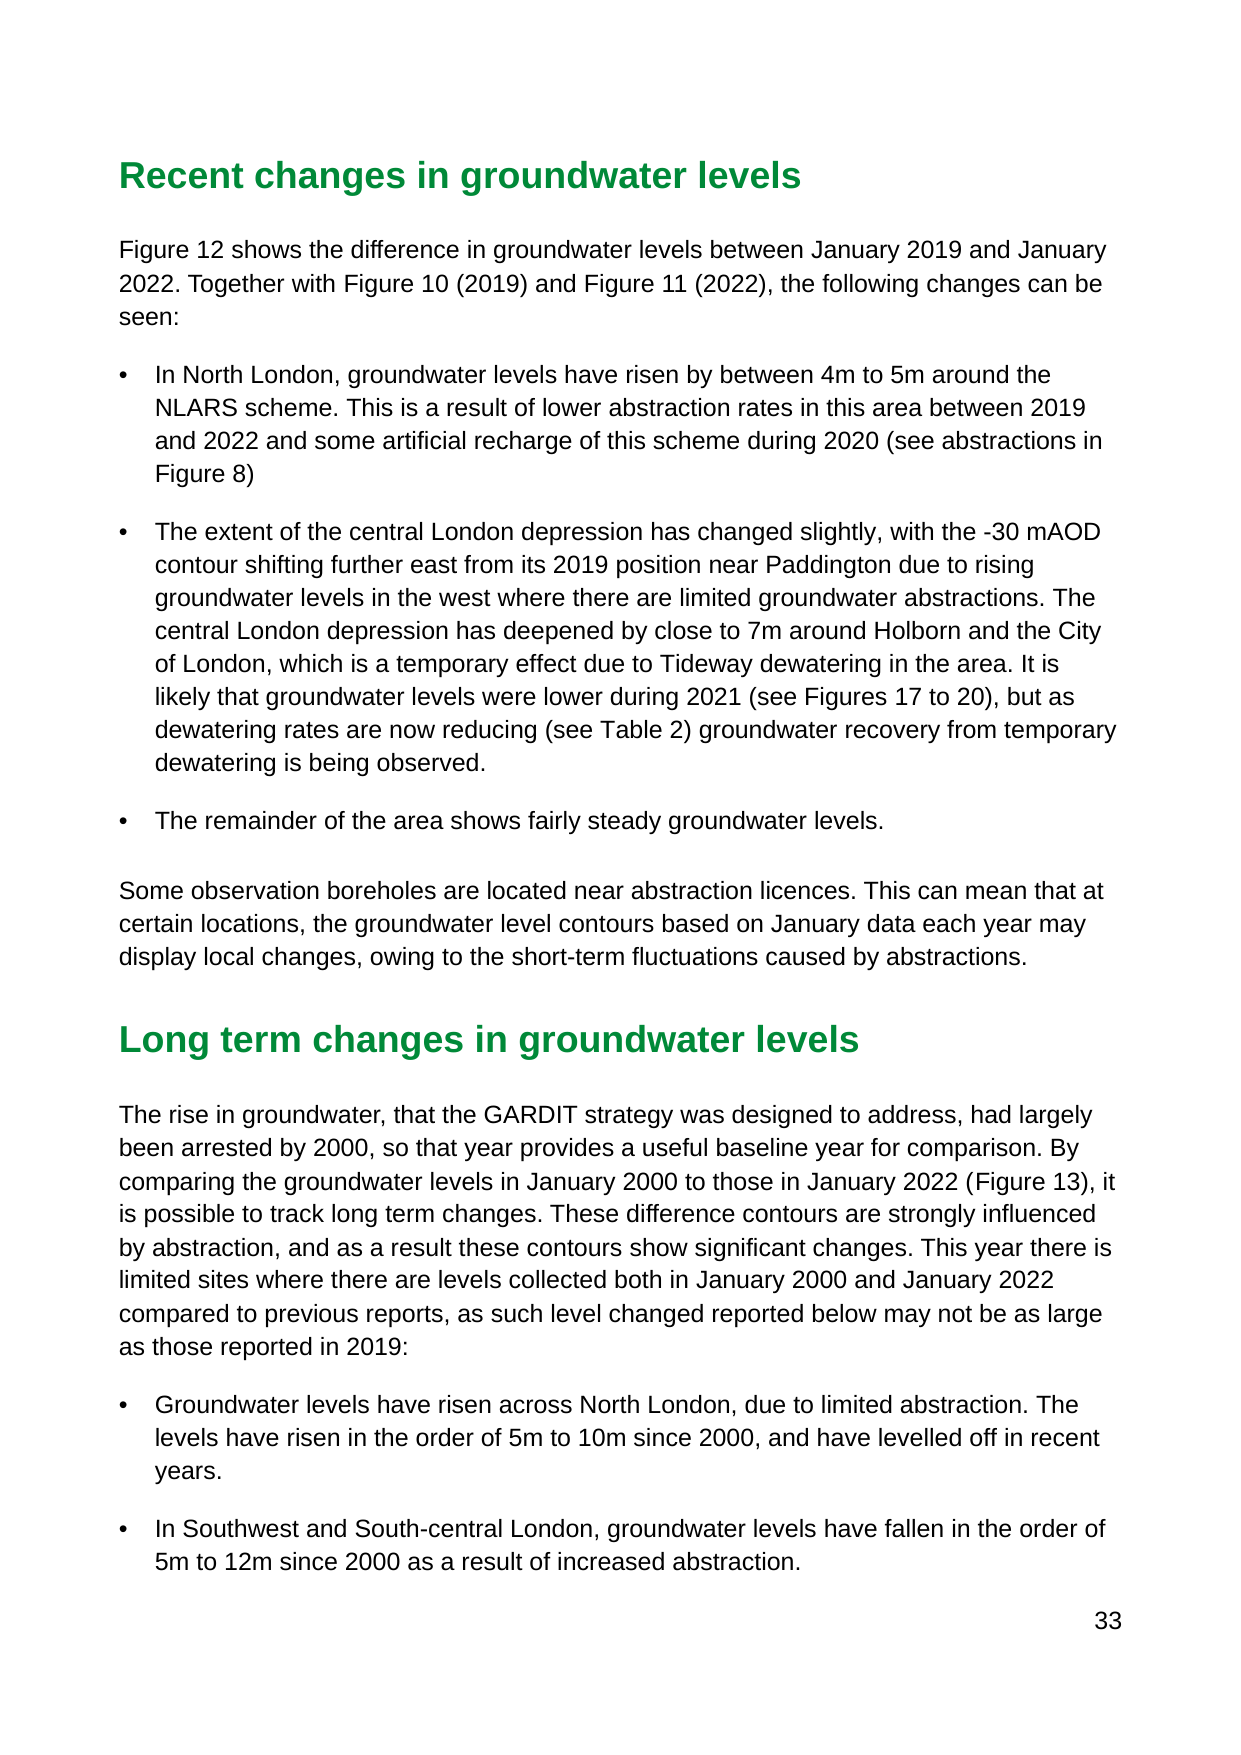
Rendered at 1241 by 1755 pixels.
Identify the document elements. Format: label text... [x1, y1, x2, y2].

list The extent of the central London depression has changed slightly, with the -30 mAOD contour shifting further east from its 2019 position near Paddington due to rising groundwater levels in the west where there are limited groundwater abstractions. The central London depression has deepened by close to 7m around Holborn and the City of London, which is a temporary effect due to Tideway dewatering in the area. It is likely that groundwater levels were lower during 2021 (see Figures 17 to 20), but as dewatering rates are now reducing (see Table 2) groundwater recovery from temporary dewatering is being observed. [118, 517, 1122, 777]
subtitle Long term changes in groundwater levels [118, 1013, 1122, 1063]
list Groundwater levels have risen across North London, due to limited abstraction. The levels have risen in the order of 5m to 10m since 2000, and have levelled off in recent years. [118, 1389, 1122, 1484]
subtitle Recent changes in groundwater levels [118, 148, 1122, 198]
list In Southwest and South-central London, groundwater levels have fallen in the order of 5m to 12m since 2000 as a result of increased abstraction. [118, 1514, 1122, 1575]
list The remainder of the area shows fairly steady groundwater levels. [118, 806, 1122, 834]
list In North London, groundwater levels have risen by between 4m to 5m around the NLARS scheme. This is a result of lower abstraction rates in this area between 2019 and 2022 and some artificial recharge of this scheme during 2020 (see abstractions in Figure 8) [118, 359, 1122, 487]
text Figure 12 shows the difference in groundwater levels between January 2019 and January 2022. Together with Figure 10 (2019) and Figure 11 (2022), the following changes can be seen: [118, 236, 1122, 330]
text Some observation boreholes are located near abstraction licences. This can mean that at certain locations, the groundwater level contours based on January data each year may display local changes, owing to the short-term fluctuations caused by abstractions. [118, 876, 1122, 971]
text The rise in groundwater, that the GARDIT strategy was designed to address, had largely been arrested by 2000, so that year provides a useful baseline year for comparison. By comparing the groundwater levels in January 2000 to those in January 2022 (Figure 13), it is possible to track long term changes. These difference contours are strongly influenced by abstraction, and as a result these contours show significant changes. This year there is limited sites where there are levels collected both in January 2000 and January 2022 compared to previous reports, as such level changed reported below may not be as large as those reported in 2019: [118, 1100, 1122, 1360]
